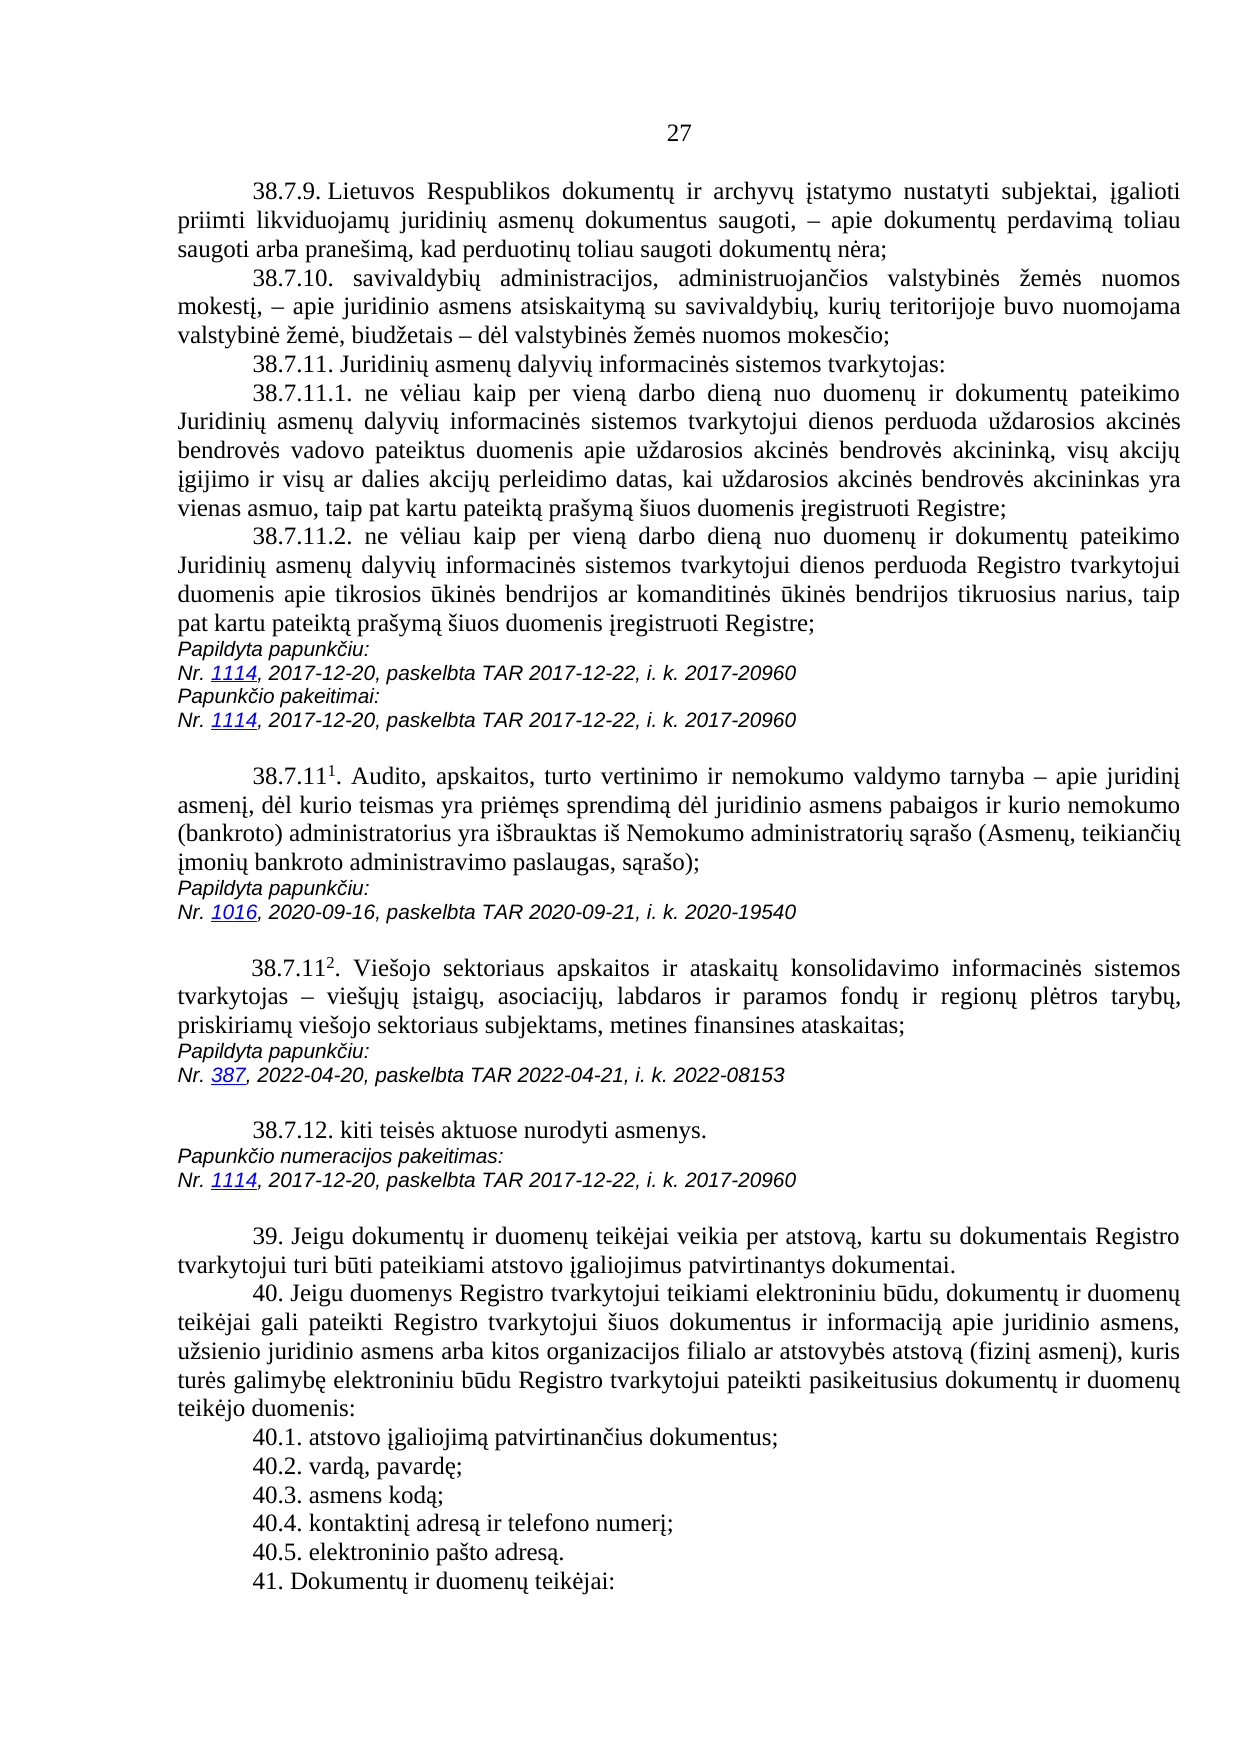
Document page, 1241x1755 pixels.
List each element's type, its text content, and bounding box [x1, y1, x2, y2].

text 40.3. asmens kodą; [177, 1480, 1181, 1508]
text 38.7.11.1. ne vėliau kaip per vieną darbo dieną nuo duomenų ir dokumentų pateikimo Juridinių asmenų dalyvių informacinės sistemos tvarkytojui dienos perduoda uždarosios akcinės bendrovės vadovo pateiktus duomenis apie uždarosios akcinės bendrovės akcininką, visų akcijų įgijimo ir visų ar dalies akcijų perleidimo datas, kai uždarosios akcinės bendrovės akcininkas yra vienas asmuo, taip pat kartu pateiktą prašymą šiuos duomenis įregistruoti Registre; [177, 378, 1181, 521]
text 38.7.111. Audito, apskaitos, turto vertinimo ir nemokumo valdymo tarnyba – apie juridinį asmenį, dėl kurio teismas yra priėmęs sprendimą dėl juridinio asmens pabaigos ir kurio nemokumo (bankroto) administratorius yra išbrauktas iš Nemokumo administratorių sąrašo (Asmenų, teikiančių įmonių bankroto administravimo paslaugas, sąrašo); [177, 761, 1181, 876]
text Nr. 1114, 2017-12-20, paskelbta TAR 2017-12-22, i. k. 2017-20960 [177, 1168, 1181, 1192]
text 41. Dokumentų ir duomenų teikėjai: [177, 1566, 1181, 1595]
text 38.7.10. savivaldybių administracijos, administruojančios valstybinės žemės nuomos mokestį, – apie juridinio asmens atsiskaitymą su savivaldybių, kurių teritorijoje buvo nuomojama valstybinė žemė, biudžetais – dėl valstybinės žemės nuomos mokesčio; [177, 263, 1181, 349]
text 40. Jeigu duomenys Registro tvarkytojui teikiami elektroniniu būdu, dokumentų ir duomenų teikėjai gali pateikti Registro tvarkytojui šiuos dokumentus ir informaciją apie juridinio asmens, užsienio juridinio asmens arba kitos organizacijos filialo ar atstovybės atstovą (fizinį asmenį), kuris turės galimybę elektroniniu būdu Registro tvarkytojui pateikti pasikeitusius dokumentų ir duomenų teikėjo duomenis: [177, 1278, 1181, 1422]
text 38.7.11. Juridinių asmenų dalyvių informacinės sistemos tvarkytojas: [177, 349, 1181, 378]
text Papunkčio numeracijos pakeitimas: [177, 1144, 1181, 1168]
text 39. Jeigu dokumentų ir duomenų teikėjai veikia per atstovą, kartu su dokumentais Registro tvarkytojui turi būti pateikiami atstovo įgaliojimus patvirtinantys dokumentai. [177, 1221, 1181, 1278]
text Nr. 387, 2022-04-20, paskelbta TAR 2022-04-21, i. k. 2022-08153 [177, 1063, 1181, 1087]
text 38.7.11.2. ne vėliau kaip per vieną darbo dieną nuo duomenų ir dokumentų pateikimo Juridinių asmenų dalyvių informacinės sistemos tvarkytojui dienos perduoda Registro tvarkytojui duomenis apie tikrosios ūkinės bendrijos ar komanditinės ūkinės bendrijos tikruosius narius, taip pat kartu pateiktą prašymą šiuos duomenis įregistruoti Registre; [177, 521, 1181, 636]
text 40.4. kontaktinį adresą ir telefono numerį; [177, 1508, 1181, 1537]
text Papildyta papunkčiu: [177, 876, 1181, 900]
text Papildyta papunkčiu: [177, 1039, 1181, 1063]
text Nr. 1114, 2017-12-20, paskelbta TAR 2017-12-22, i. k. 2017-20960 [177, 708, 1181, 732]
text Papunkčio pakeitimai: [177, 684, 1181, 708]
text 40.1. atstovo įgaliojimą patvirtinančius dokumentus; [177, 1422, 1181, 1451]
text Nr. 1016, 2020-09-16, paskelbta TAR 2020-09-21, i. k. 2020-19540 [177, 900, 1181, 924]
text 38.7.112. Viešojo sektoriaus apskaitos ir ataskaitų konsolidavimo informacinės sistemos tvarkytojas – viešųjų įstaigų, asociacijų, labdaros ir paramos fondų ir regionų plėtros tarybų, priskiriamų viešojo sektoriaus subjektams, metines finansines ataskaitas; [177, 953, 1181, 1039]
text 40.5. elektroninio pašto adresą. [177, 1537, 1181, 1566]
text 38.7.12. kiti teisės aktuose nurodyti asmenys. [177, 1116, 1181, 1144]
text Papildyta papunkčiu: [177, 636, 1181, 660]
text 40.2. vardą, pavardę; [177, 1451, 1181, 1480]
text Nr. 1114, 2017-12-20, paskelbta TAR 2017-12-22, i. k. 2017-20960 [177, 660, 1181, 684]
text 38.7.9. Lietuvos Respublikos dokumentų ir archyvų įstatymo nustatyti subjektai, įgalioti priimti likviduojamų juridinių asmenų dokumentus saugoti, – apie dokumentų perdavimą toliau saugoti arba pranešimą, kad perduotinų toliau saugoti dokumentų nėra; [177, 176, 1181, 263]
